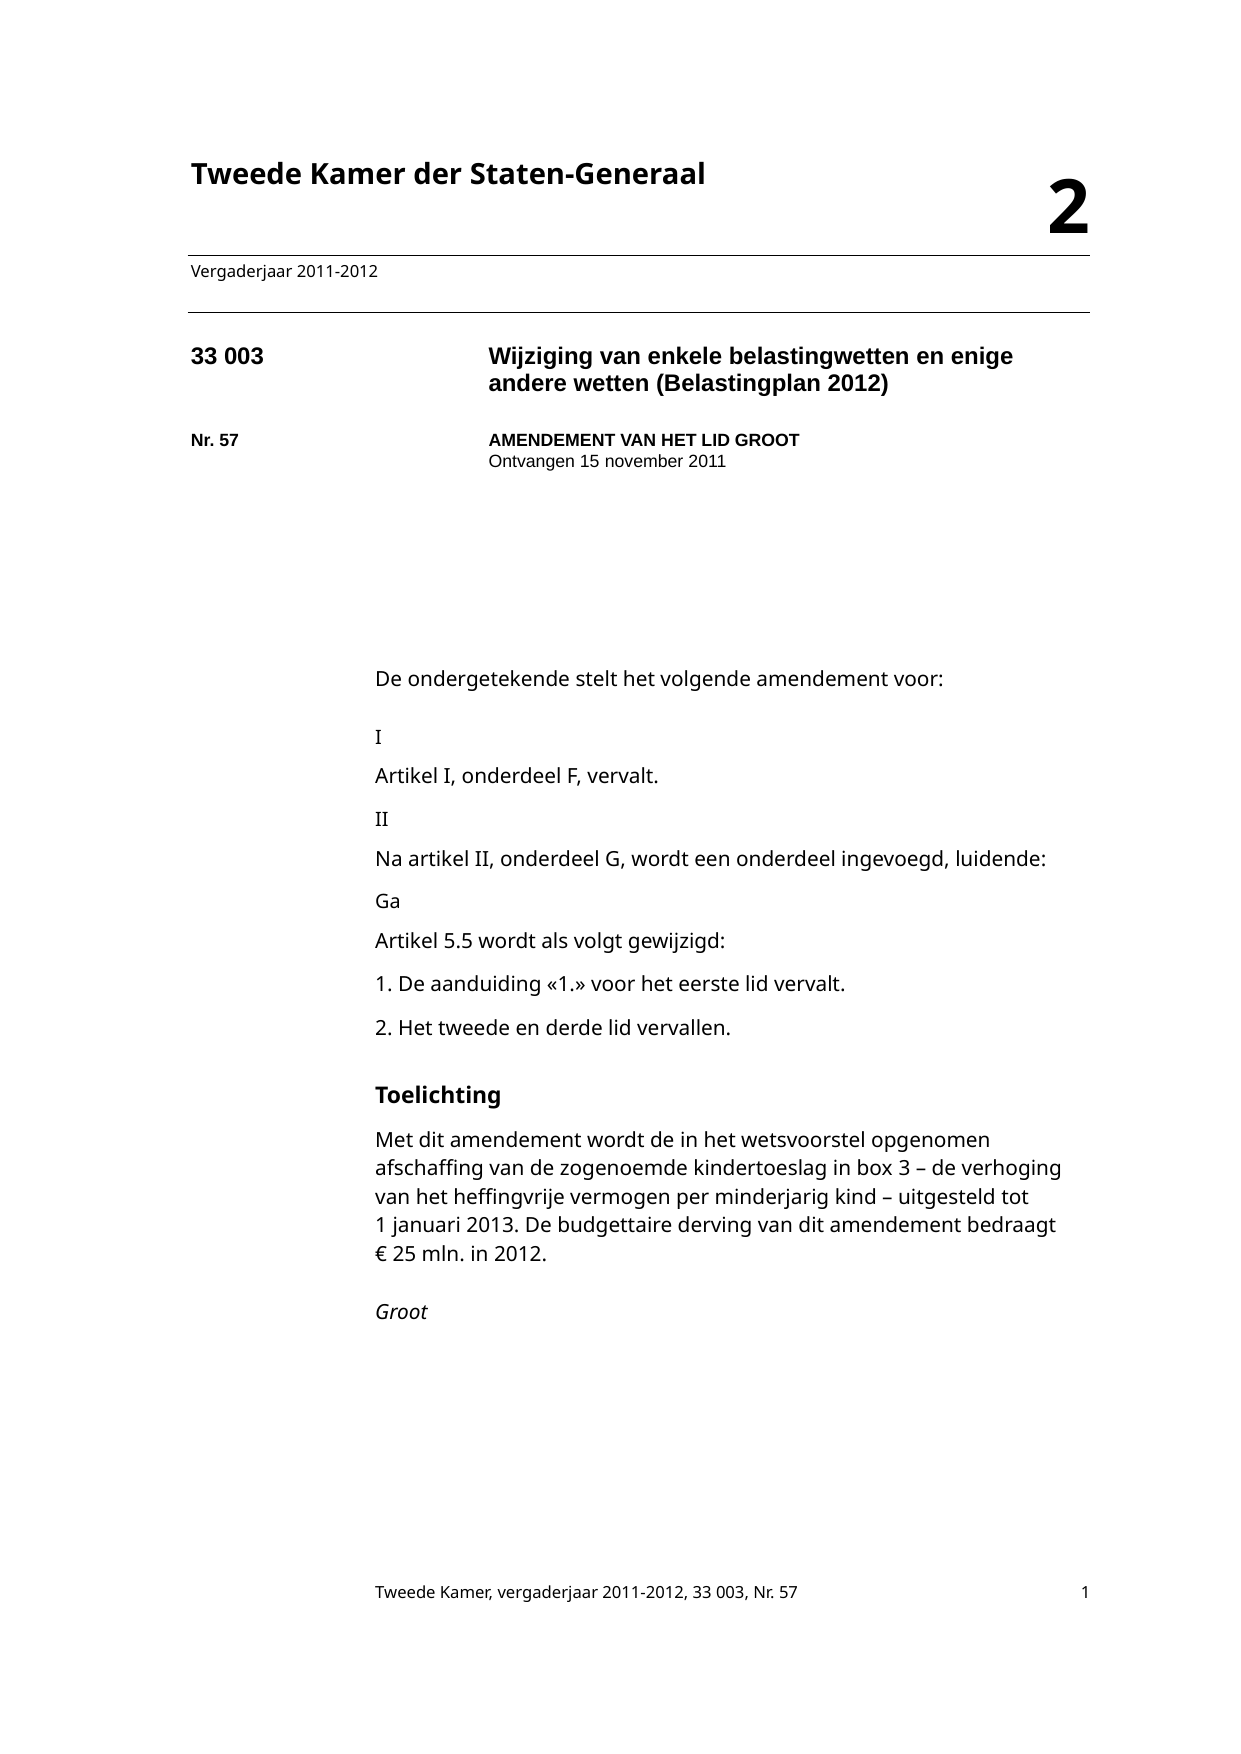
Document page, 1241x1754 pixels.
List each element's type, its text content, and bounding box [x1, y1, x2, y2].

text Artikel I, onderdeel F, vervalt. [375, 762, 1090, 790]
table_cell [485, 313, 1090, 339]
text Ga [375, 887, 1090, 914]
text Groot [375, 1297, 1090, 1326]
text Artikel 5.5 wordt als volgt gewijzigd: [375, 926, 1090, 954]
text Na artikel II, onderdeel G, wordt een onderdeel ingevoegd, luidende: [375, 844, 1090, 872]
subtitle Toelichting [375, 1079, 1090, 1110]
table_header Tweede Kamer der Staten-Generaal [188, 150, 909, 255]
table_cell 33 003 [188, 339, 485, 427]
text De ondergetekende stelt het volgende amendement voor: [375, 664, 1090, 693]
table_cell Nr. 57 [188, 427, 485, 546]
text 2. Het tweede en derde lid vervallen. [375, 1013, 1090, 1041]
text II [375, 805, 1090, 832]
text I [375, 723, 1090, 750]
text 1. De aanduiding «1.» voor het eerste lid vervalt. [375, 969, 1090, 998]
table_cell [188, 313, 485, 339]
table_cell AMENDEMENT VAN HET LID GROOT Ontvangen 15 november 2011 [485, 427, 1090, 546]
table_cell Vergaderjaar 2011-2012 [188, 256, 485, 312]
table_header 2 [910, 150, 1090, 255]
table_cell [485, 256, 1090, 312]
text Met dit amendement wordt de in het wetsvoorstel opgenomen afschaffing van de zogenoemde kindertoeslag in box 3 – de verhoging van het heffingvrije vermogen per minderjarig kind – uitgesteld tot 1 januari 2013. De budgettaire derving van dit amendement bedraagt € 25 mln. in 2012. [375, 1125, 1090, 1267]
table_cell Wijziging van enkele belastingwetten en enige andere wetten (Belastingplan 2012) [485, 339, 1090, 427]
